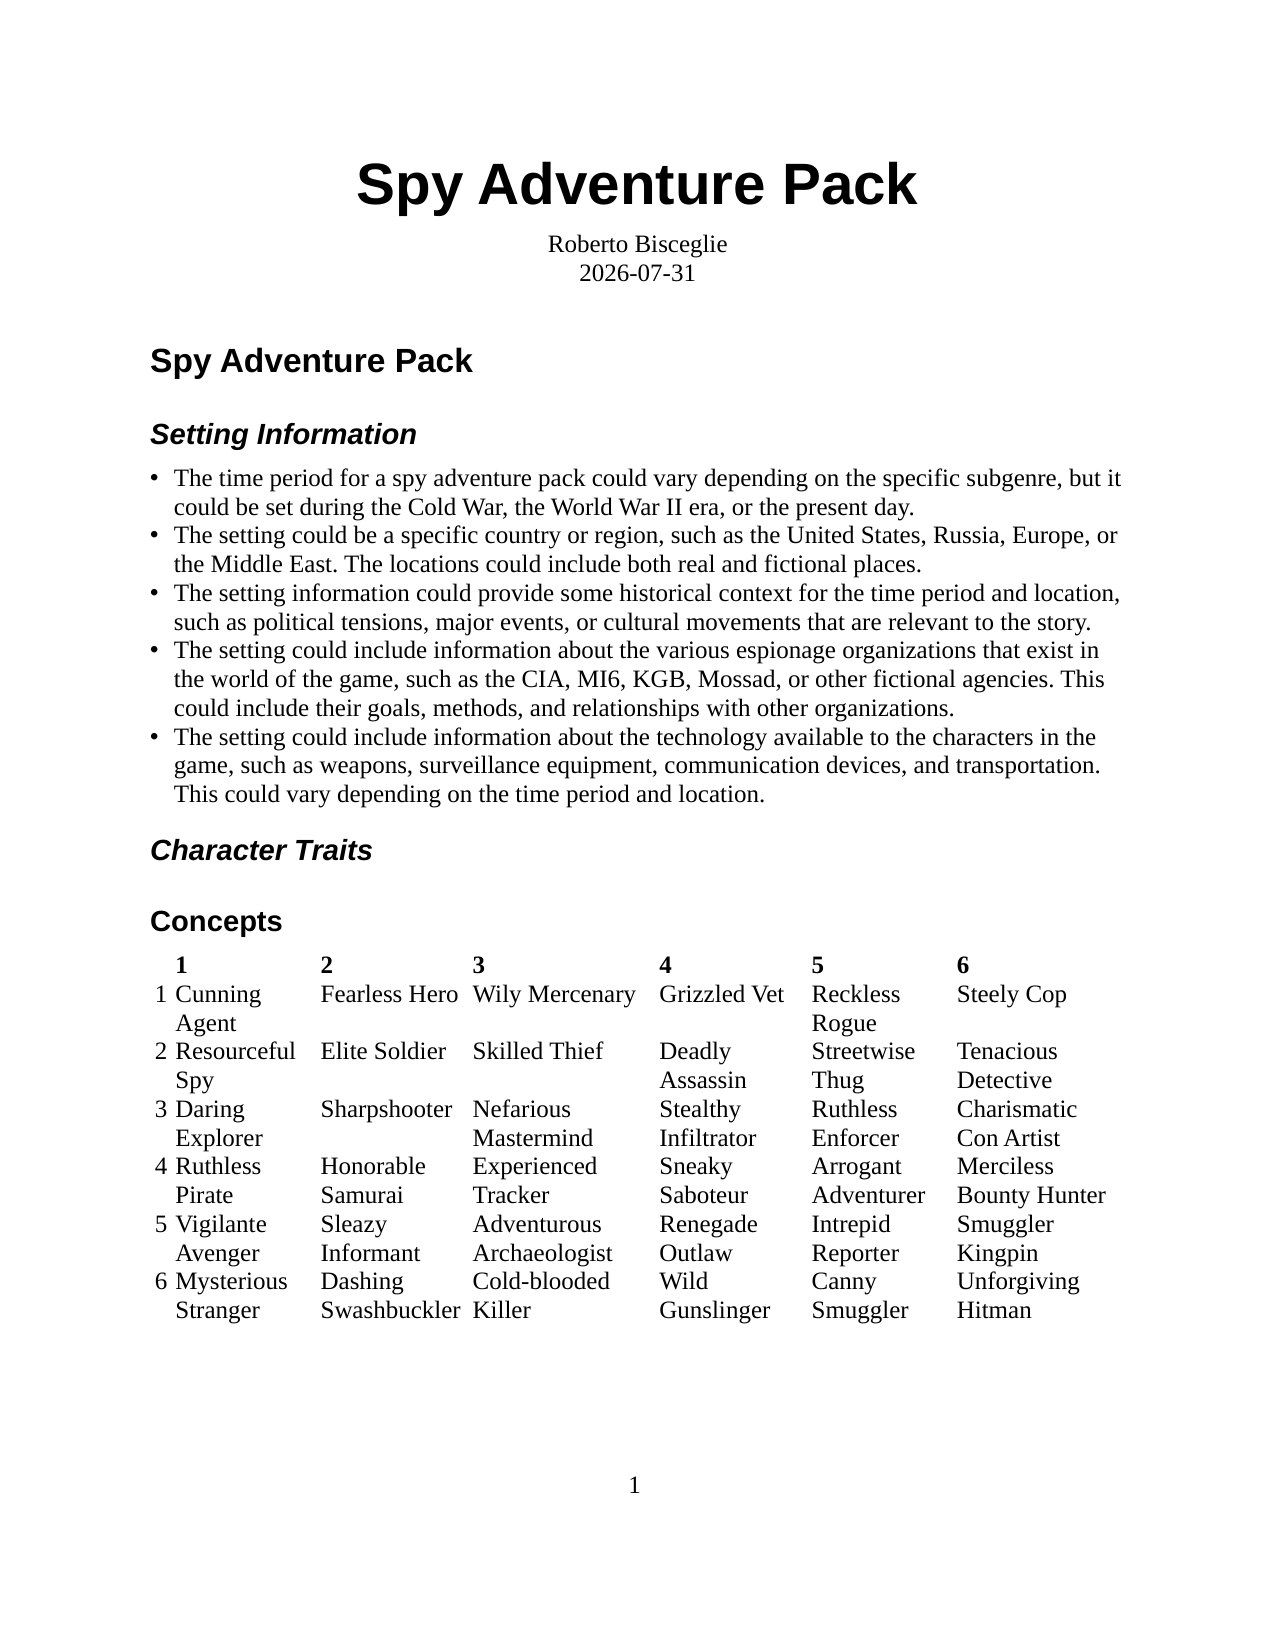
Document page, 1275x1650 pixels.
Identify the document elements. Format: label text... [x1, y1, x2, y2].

table_cell Dashing Swashbuckler [316, 1266, 468, 1324]
table_cell Experienced Tracker [468, 1151, 655, 1209]
table_cell Grizzled Vet [655, 979, 807, 1036]
table_header 1 [171, 950, 316, 979]
table_cell 2 [150, 1036, 171, 1094]
subtitle Setting Information [150, 417, 1125, 451]
table_cell Arrogant Adventurer [807, 1151, 952, 1209]
table_cell Sneaky Saboteur [655, 1151, 807, 1209]
table_cell Cold-blooded Killer [468, 1266, 655, 1324]
list The setting could include information about the technology available to the characters in the game, such as weapons, surveillance equipment, communication devices, and transportation. This could vary depending on the time period and location. [150, 722, 1125, 808]
table_cell Adventurous Archaeologist [468, 1209, 655, 1266]
table_cell 4 [150, 1151, 171, 1209]
table_cell Honorable Samurai [316, 1151, 468, 1209]
table_cell Skilled Thief [468, 1036, 655, 1094]
table_cell Unforgiving Hitman [952, 1266, 1125, 1324]
table_cell Intrepid Reporter [807, 1209, 952, 1266]
table_cell Tenacious Detective [952, 1036, 1125, 1094]
table_cell Wild Gunslinger [655, 1266, 807, 1324]
table_header 4 [655, 950, 807, 979]
table_cell Merciless Bounty Hunter [952, 1151, 1125, 1209]
table_cell 6 [150, 1266, 171, 1324]
table_cell Reckless Rogue [807, 979, 952, 1036]
table_cell Cunning Agent [171, 979, 316, 1036]
table_cell Streetwise Thug [807, 1036, 952, 1094]
table_cell Fearless Hero [316, 979, 468, 1036]
subtitle Character Traits [150, 833, 1125, 867]
list The setting could be a specific country or region, such as the United States, Russia, Europe, or the Middle East. The locations could include both real and fictional places. [150, 521, 1125, 578]
title Spy Adventure Pack [150, 150, 1125, 217]
table_cell 1 [150, 979, 171, 1036]
table_cell Resourceful Spy [171, 1036, 316, 1094]
table_cell 5 [150, 1209, 171, 1266]
table_cell Ruthless Enforcer [807, 1094, 952, 1151]
table_cell Steely Cop [952, 979, 1125, 1036]
table_cell Sleazy Informant [316, 1209, 468, 1266]
table_cell Daring Explorer [171, 1094, 316, 1151]
table_cell Deadly Assassin [655, 1036, 807, 1094]
table_header 5 [807, 950, 952, 979]
table_cell Stealthy Infiltrator [655, 1094, 807, 1151]
list The setting could include information about the various espionage organizations that exist in the world of the game, such as the CIA, MI6, KGB, Mossad, or other fictional agencies. This could include their goals, methods, and relationships with other organizations. [150, 636, 1125, 722]
table_cell Vigilante Avenger [171, 1209, 316, 1266]
subtitle Spy Adventure Pack [150, 341, 1125, 379]
table_header 6 [952, 950, 1125, 979]
table_cell Nefarious Mastermind [468, 1094, 655, 1151]
table_cell Ruthless Pirate [171, 1151, 316, 1209]
table_cell Mysterious Stranger [171, 1266, 316, 1324]
table_cell Wily Mercenary [468, 979, 655, 1036]
table_cell Renegade Outlaw [655, 1209, 807, 1266]
table_header 2 [316, 950, 468, 979]
table_header [150, 950, 171, 979]
list The setting information could provide some historical context for the time period and location, such as political tensions, major events, or cultural movements that are relevant to the story. [150, 578, 1125, 636]
table_cell Charismatic Con Artist [952, 1094, 1125, 1151]
table_header 3 [468, 950, 655, 979]
table_cell Smuggler Kingpin [952, 1209, 1125, 1266]
table_cell Elite Soldier [316, 1036, 468, 1094]
table_cell Sharpshooter [316, 1094, 468, 1151]
list The time period for a spy adventure pack could vary depending on the specific subgenre, but it could be set during the Cold War, the World War II era, or the present day. [150, 463, 1125, 521]
text Roberto Bisceglie [150, 229, 1125, 258]
subtitle Concepts [150, 904, 1125, 938]
text 2026-07-31 [150, 258, 1125, 287]
table_cell 3 [150, 1094, 171, 1151]
table_cell Canny Smuggler [807, 1266, 952, 1324]
